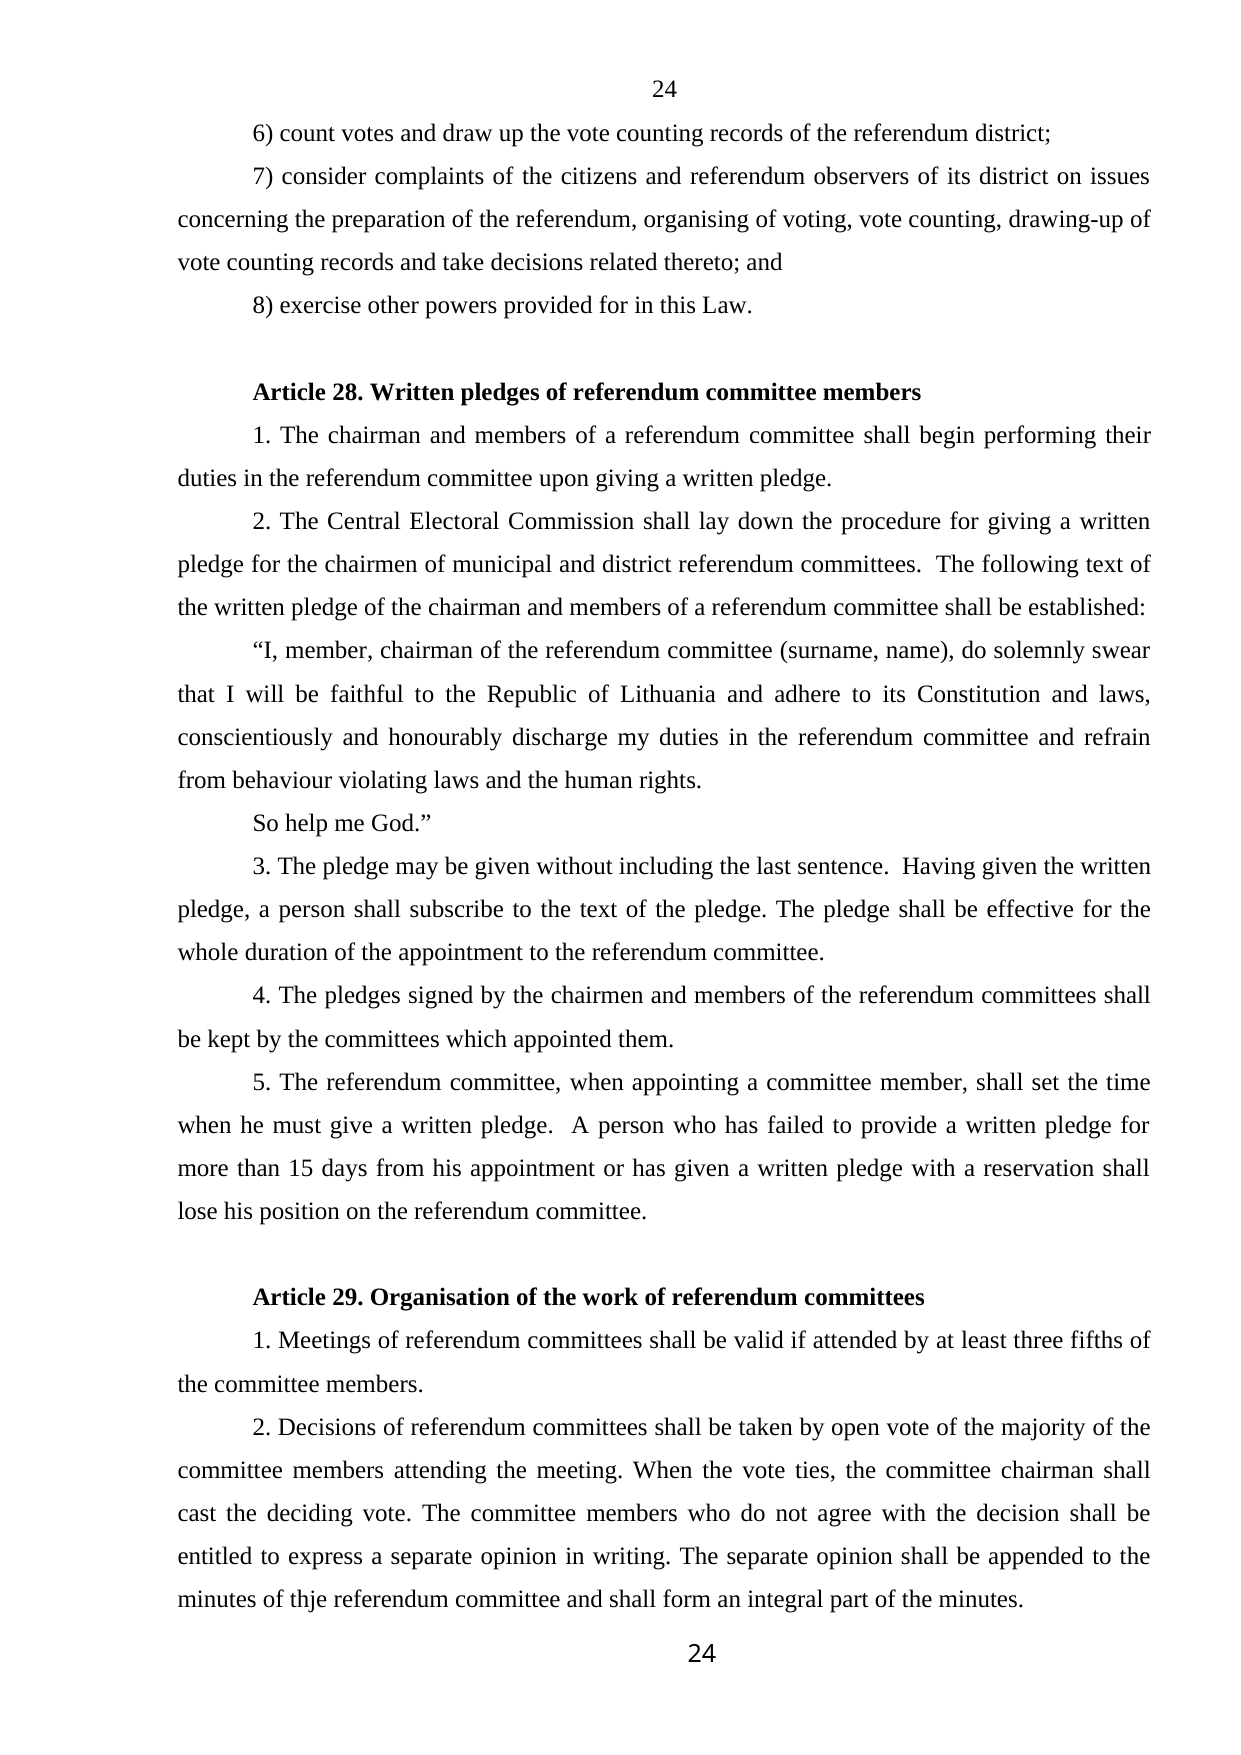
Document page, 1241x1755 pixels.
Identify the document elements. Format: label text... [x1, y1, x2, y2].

text 2. The Central Electoral Commission shall lay down the procedure for giving a written pledge for the chairmen of municipal and district referendum committees. The following text of the written pledge of the chairman and members of a referendum committee shall be established: [177, 506, 1152, 621]
text 7) consider complaints of the citizens and referendum observers of its district on issues concerning the preparation of the referendum, organising of voting, vote counting, drawing-up of vote counting records and take decisions related thereto; and [177, 161, 1152, 276]
text Article 29. Organisation of the work of referendum committees [177, 1282, 1152, 1311]
text 1. Meetings of referendum committees shall be valid if attended by at least three fifths of the committee members. [177, 1326, 1152, 1397]
text “I, member, chairman of the referendum committee (surname, name), do solemnly swear that I will be faithful to the Republic of Lithuania and adhere to its Constitution and laws, conscientiously and honourably discharge my duties in the referendum committee and refrain from behaviour violating laws and the human rights. [177, 636, 1152, 794]
text 1. The chairman and members of a referendum committee shall begin performing their duties in the referendum committee upon giving a written pledge. [177, 420, 1152, 492]
text 5. The referendum committee, when appointing a committee member, shall set the time when he must give a written pledge. A person who has failed to provide a written pledge for more than 15 days from his appointment or has given a written pledge with a reservation shall lose his position on the referendum committee. [177, 1067, 1152, 1225]
text 2. Decisions of referendum committees shall be taken by open vote of the majority of the committee members attending the meeting. When the vote ties, the committee chairman shall cast the deciding vote. The committee members who do not agree with the decision shall be entitled to express a separate opinion in writing. The separate opinion shall be appended to the minutes of thje referendum committee and shall form an integral part of the minutes. [177, 1412, 1152, 1613]
text 4. The pledges signed by the chairmen and members of the referendum committees shall be kept by the committees which appointed them. [177, 981, 1152, 1052]
text 6) count votes and draw up the vote counting records of the referendum district; [177, 118, 1152, 147]
text 8) exercise other powers provided for in this Law. [177, 291, 1152, 319]
text So help me God.” [177, 808, 1152, 837]
text 3. The pledge may be given without including the last sentence. Having given the written pledge, a person shall subscribe to the text of the pledge. The pledge shall be effective for the whole duration of the appointment to the referendum committee. [177, 851, 1152, 966]
text Article 28. Written pledges of referendum committee members [177, 377, 1152, 406]
